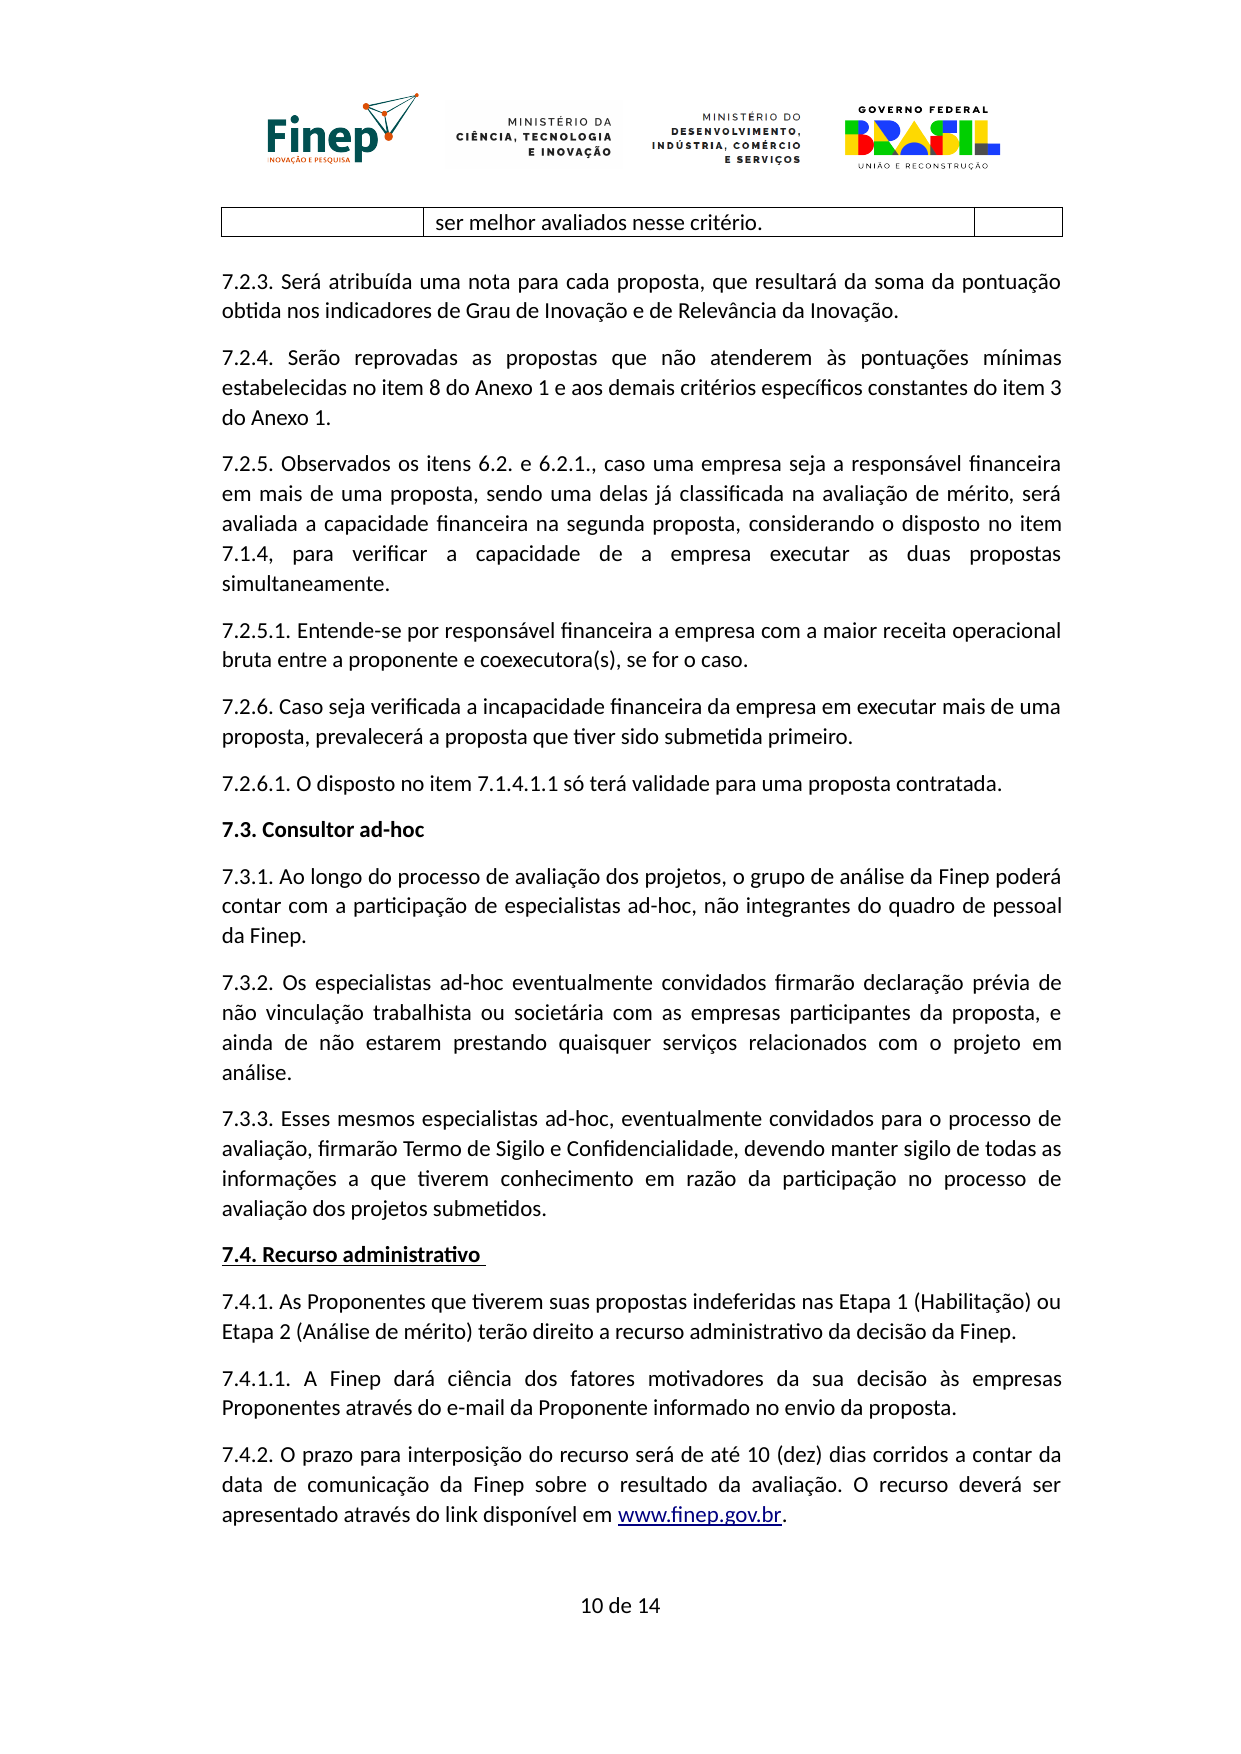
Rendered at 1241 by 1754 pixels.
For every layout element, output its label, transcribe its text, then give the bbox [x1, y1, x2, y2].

table_cell [222, 208, 423, 236]
text 7.2.4. Serão reprovadas as propostas que não atenderem às pontuações mínimas estabelecidas no item 8 do Anexo 1 e aos demais critérios específicos constantes do item 3 do Anexo 1. [222, 343, 1063, 431]
text 7.2.3. Será atribuída uma nota para cada proposta, que resultará da soma da pontuação obtida nos indicadores de Grau de Inovação e de Relevância da Inovação. [222, 267, 1063, 325]
text 7.2.6. Caso seja verificada a incapacidade financeira da empresa em executar mais de uma proposta, prevalecerá a proposta que tiver sido submetida primeiro. [222, 692, 1063, 750]
text 7.3.3. Esses mesmos especialistas ad-hoc, eventualmente convidados para o processo de avaliação, firmarão Termo de Sigilo e Confidencialidade, devendo manter sigilo de todas as informações a que tiverem conhecimento em razão da participação no processo de avaliação dos projetos submetidos. [222, 1104, 1063, 1222]
text 7.3. Consultor ad-hoc [222, 815, 1063, 843]
text 7.3.2. Os especialistas ad-hoc eventualmente convidados firmarão declaração prévia de não vinculação trabalhista ou societária com as empresas participantes da proposta, e ainda de não estarem prestando quaisquer serviços relacionados com o projeto em análise. [222, 968, 1063, 1086]
text 7.3.1. Ao longo do processo de avaliação dos projetos, o grupo de análise da Finep poderá contar com a participação de especialistas ad-hoc, não integrantes do quadro de pessoal da Finep. [222, 862, 1063, 949]
text 7.2.5.1. Entende-se por responsável financeira a empresa com a maior receita operacional bruta entre a proponente e coexecutora(s), se for o caso. [222, 616, 1063, 674]
table_cell ser melhor avaliados nesse critério. [424, 208, 974, 236]
table_cell [975, 208, 1062, 236]
text 7.4.2. O prazo para interposição do recurso será de até 10 (dez) dias corridos a contar da data de comunicação da Finep sobre o resultado da avaliação. O recurso deverá ser apresentado através do link disponível em www.finep.gov.br. [222, 1440, 1063, 1528]
text 7.4.1. As Proponentes que tiverem suas propostas indeferidas nas Etapa 1 (Habilitação) ou Etapa 2 (Análise de mérito) terão direito a recurso administrativo da decisão da Finep. [222, 1287, 1063, 1345]
text 7.2.5. Observados os itens 6.2. e 6.2.1., caso uma empresa seja a responsável financeira em mais de uma proposta, sendo uma delas já classificada na avaliação de mérito, será avaliada a capacidade financeira na segunda proposta, considerando o disposto no item 7.1.4, para verificar a capacidade de a empresa executar as duas propostas simultaneamente. [222, 449, 1063, 597]
text 7.2.6.1. O disposto no item 7.1.4.1.1 só terá validade para uma proposta contratada. [222, 769, 1063, 797]
text 7.4. Recurso administrativo [222, 1241, 1063, 1269]
text 7.4.1.1. A Finep dará ciência dos fatores motivadores da sua decisão às empresas Proponentes através do e-mail da Proponente informado no envio da proposta. [222, 1364, 1063, 1422]
